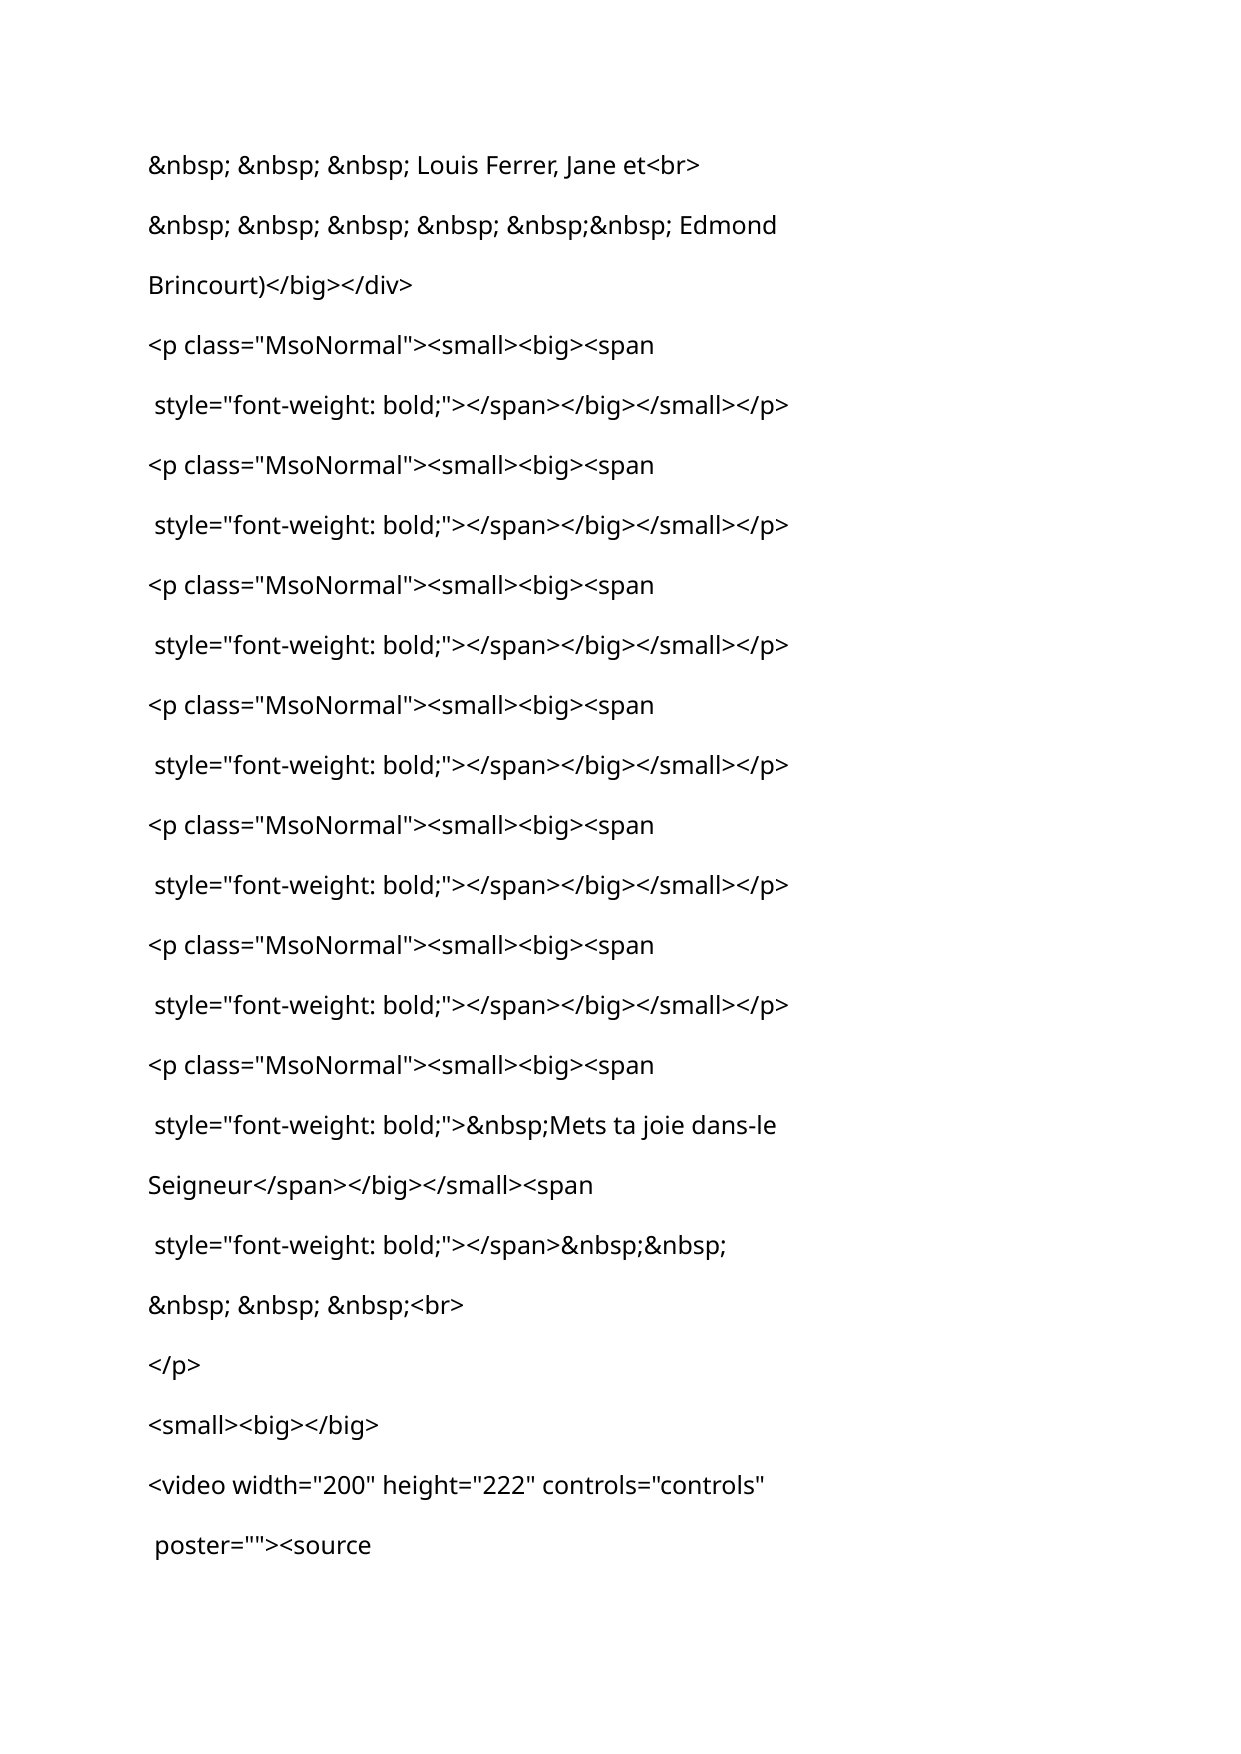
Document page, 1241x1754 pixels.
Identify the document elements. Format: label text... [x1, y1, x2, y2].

text style="font-weight: bold;"></span>&nbsp;&nbsp; [148, 1228, 1093, 1262]
text style="font-weight: bold;">&nbsp;Mets ta joie dans-le [148, 1108, 1093, 1142]
text Seigneur</span></big></small><span [148, 1168, 1093, 1202]
text style="font-weight: bold;"></span></big></small></p> [148, 868, 1093, 902]
text &nbsp; &nbsp; &nbsp; Louis Ferrer, Jane et<br> [148, 148, 1093, 182]
text style="font-weight: bold;"></span></big></small></p> [148, 988, 1093, 1022]
text </p> [148, 1348, 1093, 1382]
text style="font-weight: bold;"></span></big></small></p> [148, 388, 1093, 422]
text &nbsp; &nbsp; &nbsp; &nbsp; &nbsp;&nbsp; Edmond [148, 208, 1093, 242]
text Brincourt)</big></div> [148, 268, 1093, 302]
text style="font-weight: bold;"></span></big></small></p> [148, 628, 1093, 662]
text style="font-weight: bold;"></span></big></small></p> [148, 508, 1093, 542]
text <p class="MsoNormal"><small><big><span [148, 1048, 1093, 1082]
text <p class="MsoNormal"><small><big><span [148, 688, 1093, 722]
text <small><big></big> [148, 1408, 1093, 1442]
text <p class="MsoNormal"><small><big><span [148, 808, 1093, 842]
text <p class="MsoNormal"><small><big><span [148, 328, 1093, 362]
text style="font-weight: bold;"></span></big></small></p> [148, 748, 1093, 782]
text <p class="MsoNormal"><small><big><span [148, 928, 1093, 962]
text <p class="MsoNormal"><small><big><span [148, 568, 1093, 602]
text &nbsp; &nbsp; &nbsp;<br> [148, 1288, 1093, 1322]
text poster=""><source [148, 1528, 1093, 1562]
text <p class="MsoNormal"><small><big><span [148, 448, 1093, 482]
text <video width="200" height="222" controls="controls" [148, 1468, 1093, 1502]
